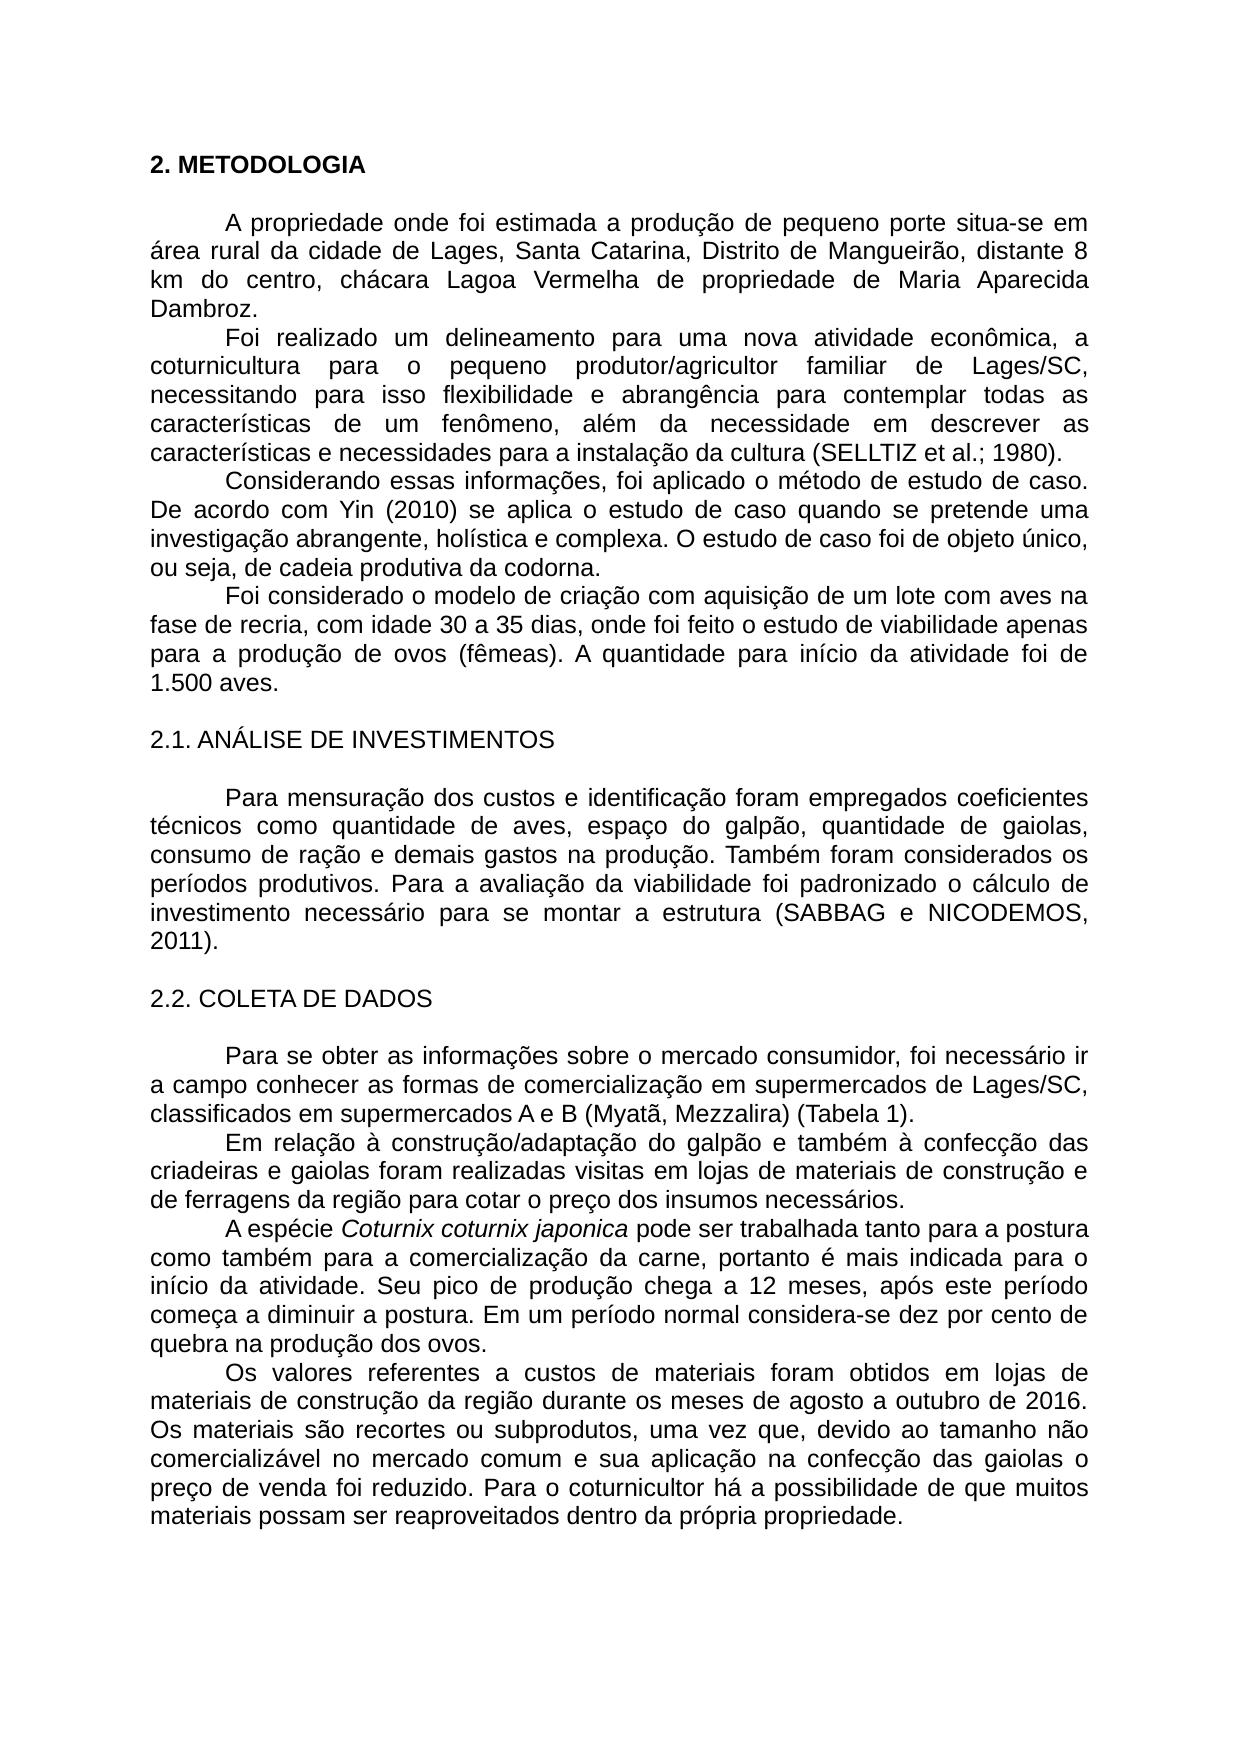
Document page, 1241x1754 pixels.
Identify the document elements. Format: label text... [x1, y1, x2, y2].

text Em relação à construção/adaptação do galpão e também à confecção das criadeiras e gaiolas foram realizadas visitas em lojas de materiais de construção e de ferragens da região para cotar o preço dos insumos necessários. [150, 1127, 1090, 1214]
text A espécie Coturnix coturnix japonica pode ser trabalhada tanto para a postura como também para a comercialização da carne, portanto é mais indicada para o início da atividade. Seu pico de produção chega a 12 meses, após este período começa a diminuir a postura. Em um período normal considera-se dez por cento de quebra na produção dos ovos. [150, 1214, 1090, 1357]
text Considerando essas informações, foi aplicado o método de estudo de caso. De acordo com Yin (2010) se aplica o estudo de caso quando se pretende uma investigação abrangente, holística e complexa. O estudo de caso foi de objeto único, ou seja, de cadeia produtiva da codorna. [150, 466, 1090, 581]
text 2.2. COLETA DE DADOS [150, 984, 1090, 1012]
text Para mensuração dos custos e identificação foram empregados coeficientes técnicos como quantidade de aves, espaço do galpão, quantidade de gaiolas, consumo de ração e demais gastos na produção. Também foram considerados os períodos produtivos. Para a avaliação da viabilidade foi padronizado o cálculo de investimento necessário para se montar a estrutura (SABBAG e NICODEMOS, 2011). [150, 782, 1090, 955]
text Foi considerado o modelo de criação com aquisição de um lote com aves na fase de recria, com idade 30 a 35 dias, onde foi feito o estudo de viabilidade apenas para a produção de ovos (fêmeas). A quantidade para início da atividade foi de 1.500 aves. [150, 581, 1090, 696]
text 2. METODOLOGIA [150, 150, 1090, 179]
text Foi realizado um delineamento para uma nova atividade econômica, a coturnicultura para o pequeno produtor/agricultor familiar de Lages/SC, necessitando para isso flexibilidade e abrangência para contemplar todas as características de um fenômeno, além da necessidade em descrever as características e necessidades para a instalação da cultura (SELLTIZ et al.; 1980). [150, 322, 1090, 466]
text A propriedade onde foi estimada a produção de pequeno porte situa-se em área rural da cidade de Lages, Santa Catarina, Distrito de Mangueirão, distante 8 km do centro, chácara Lagoa Vermelha de propriedade de Maria Aparecida Dambroz. [150, 207, 1090, 322]
text Os valores referentes a custos de materiais foram obtidos em lojas de materiais de construção da região durante os meses de agosto a outubro de 2016. Os materiais são recortes ou subprodutos, uma vez que, devido ao tamanho não comercializável no mercado comum e sua aplicação na confecção das gaiolas o preço de venda foi reduzido. Para o coturnicultor há a possibilidade de que muitos materiais possam ser reaproveitados dentro da própria propriedade. [150, 1357, 1090, 1530]
text 2.1. ANÁLISE DE INVESTIMENTOS [150, 725, 1090, 754]
text Para se obter as informações sobre o mercado consumidor, foi necessário ir a campo conhecer as formas de comercialização em supermercados de Lages/SC, classificados em supermercados A e B (Myatã, Mezzalira) (Tabela 1). [150, 1041, 1090, 1127]
